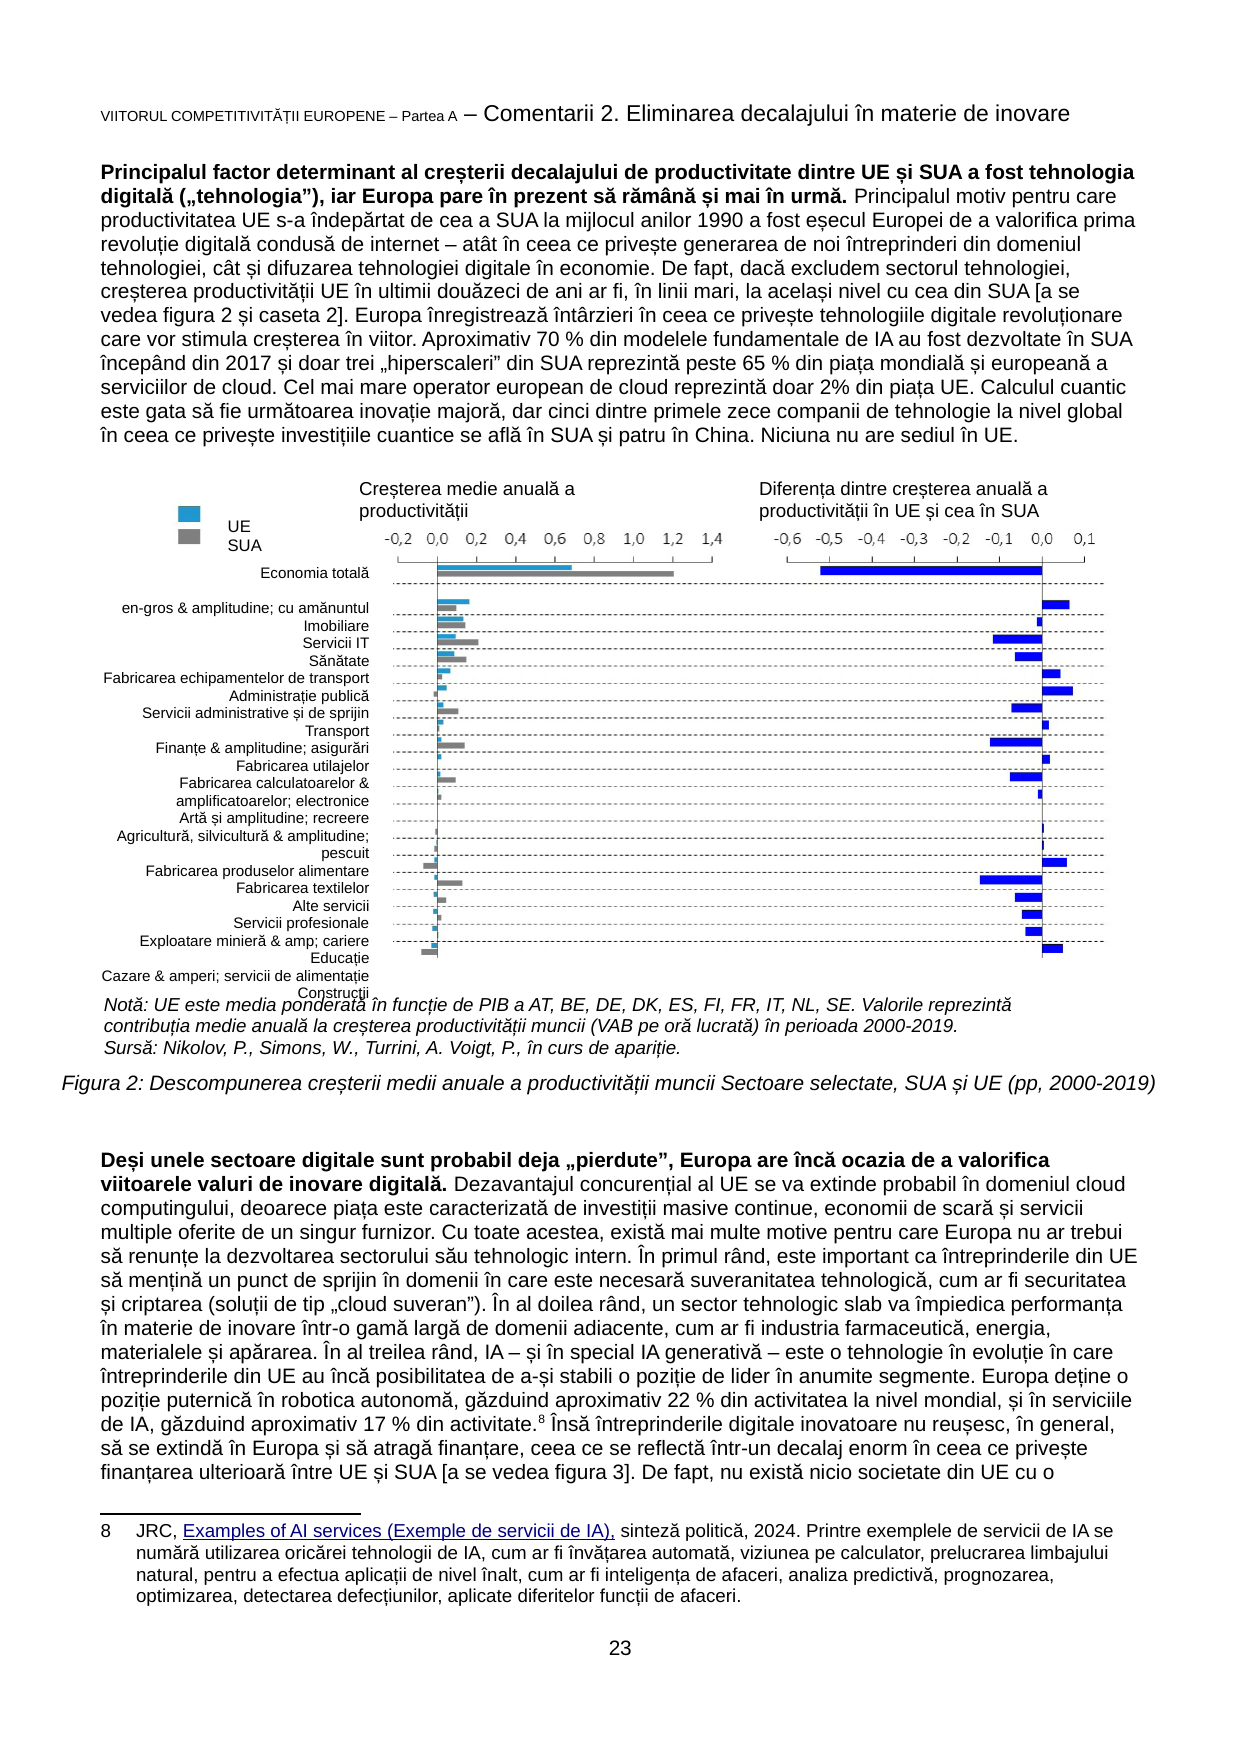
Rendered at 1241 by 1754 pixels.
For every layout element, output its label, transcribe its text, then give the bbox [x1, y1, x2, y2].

picture [171, 497, 202, 546]
text Principalul factor determinant al creșterii decalajului de productivitate dintre UE și SUA a fost tehnologia digitală („tehnologia”), iar Europa pare în prezent să rămână și mai în urmă. Principalul motiv pentru care productivitatea UE s-a îndepărtat de cea a SUA la mijlocul anilor 1990 a fost eșecul Europei de a valorifica prima revoluție digitală condusă de internet – atât în ceea ce privește generarea de noi întreprinderi din domeniul tehnologiei, cât și difuzarea tehnologiei digitale în economie. De fapt, dacă excludem sectorul tehnologiei, creșterea productivității UE în ultimii douăzeci de ani ar fi, în linii mari, la același nivel cu cea din SUA [a se vedea figura 2 și caseta 2]. Europa înregistrează întârzieri în ceea ce privește tehnologiile digitale revoluționare care vor stimula creșterea în viitor. Aproximativ 70 % din modelele fundamentale de IA au fost dezvoltate în SUA începând din 2017 și doar trei „hiperscaleri” din SUA reprezintă peste 65 % din piața mondială și europeană a serviciilor de cloud. Cel mai mare operator european de cloud reprezintă doar 2% din piața UE. Calculul cuantic este gata să fie următoarea inovație majoră, dar cinci dintre primele zece companii de tehnologie la nivel global în ceea ce privește investițiile cuantice se află în SUA și patru în China. Niciuna nu are sediul în UE. [100, 159, 1140, 447]
picture [380, 527, 1123, 965]
text JRC, Examples of AI services (Exemple de servicii de IA), sinteză politică, 2024. Printre exemplele de servicii de IA se numără utilizarea oricărei tehnologii de IA, cum ar fi învățarea automată, viziunea pe calculator, prelucrarea limbajului natural, pentru a efectua aplicații de nivel înalt, cum ar fi inteligența de afaceri, analiza predictivă, prognozarea, optimizarea, detectarea defecțiunilor, aplicate diferitelor funcții de afaceri. [100, 1520, 1140, 1606]
text Deși unele sectoare digitale sunt probabil deja „pierdute”, Europa are încă ocazia de a valorifica viitoarele valuri de inovare digitală. Dezavantajul concurențial al UE se va extinde probabil în domeniul cloud computingului, deoarece piața este caracterizată de investiții masive continue, economii de scară și servicii multiple oferite de un singur furnizor. Cu toate acestea, există mai multe motive pentru care Europa nu ar trebui să renunțe la dezvoltarea sectorului său tehnologic intern. În primul rând, este important ca întreprinderile din UE să mențină un punct de sprijin în domenii în care este necesară suveranitatea tehnologică, cum ar fi securitatea și criptarea (soluții de tip „cloud suveran”). În al doilea rând, un sector tehnologic slab va împiedica performanța în materie de inovare într-o gamă largă de domenii adiacente, cum ar fi industria farmaceutică, energia, materialele și apărarea. În al treilea rând, IA – și în special IA generativă – este o tehnologie în evoluție în care întreprinderile din UE au încă posibilitatea de a-și stabili o poziție de lider în anumite segmente. Europa deține o poziție puternică în robotica autonomă, găzduind aproximativ 22 % din activitatea la nivel mondial, și în serviciile de IA, găzduind aproximativ 17 % din activitate. Însă întreprinderile digitale inovatoare nu reușesc, în general, să se extindă în Europa și să atragă finanțare, ceea ce se reflectă într-un decalaj enorm în ceea ce privește finanțarea ulterioară între UE și SUA [a se vedea figura 3]. De fapt, nu există nicio societate din UE cu o [100, 1148, 1140, 1483]
text Figura 2: Descompunerea creșterii medii anuale a productivității muncii Sectoare selectate, SUA și UE (pp, 2000-2019) [61, 483, 1169, 1095]
